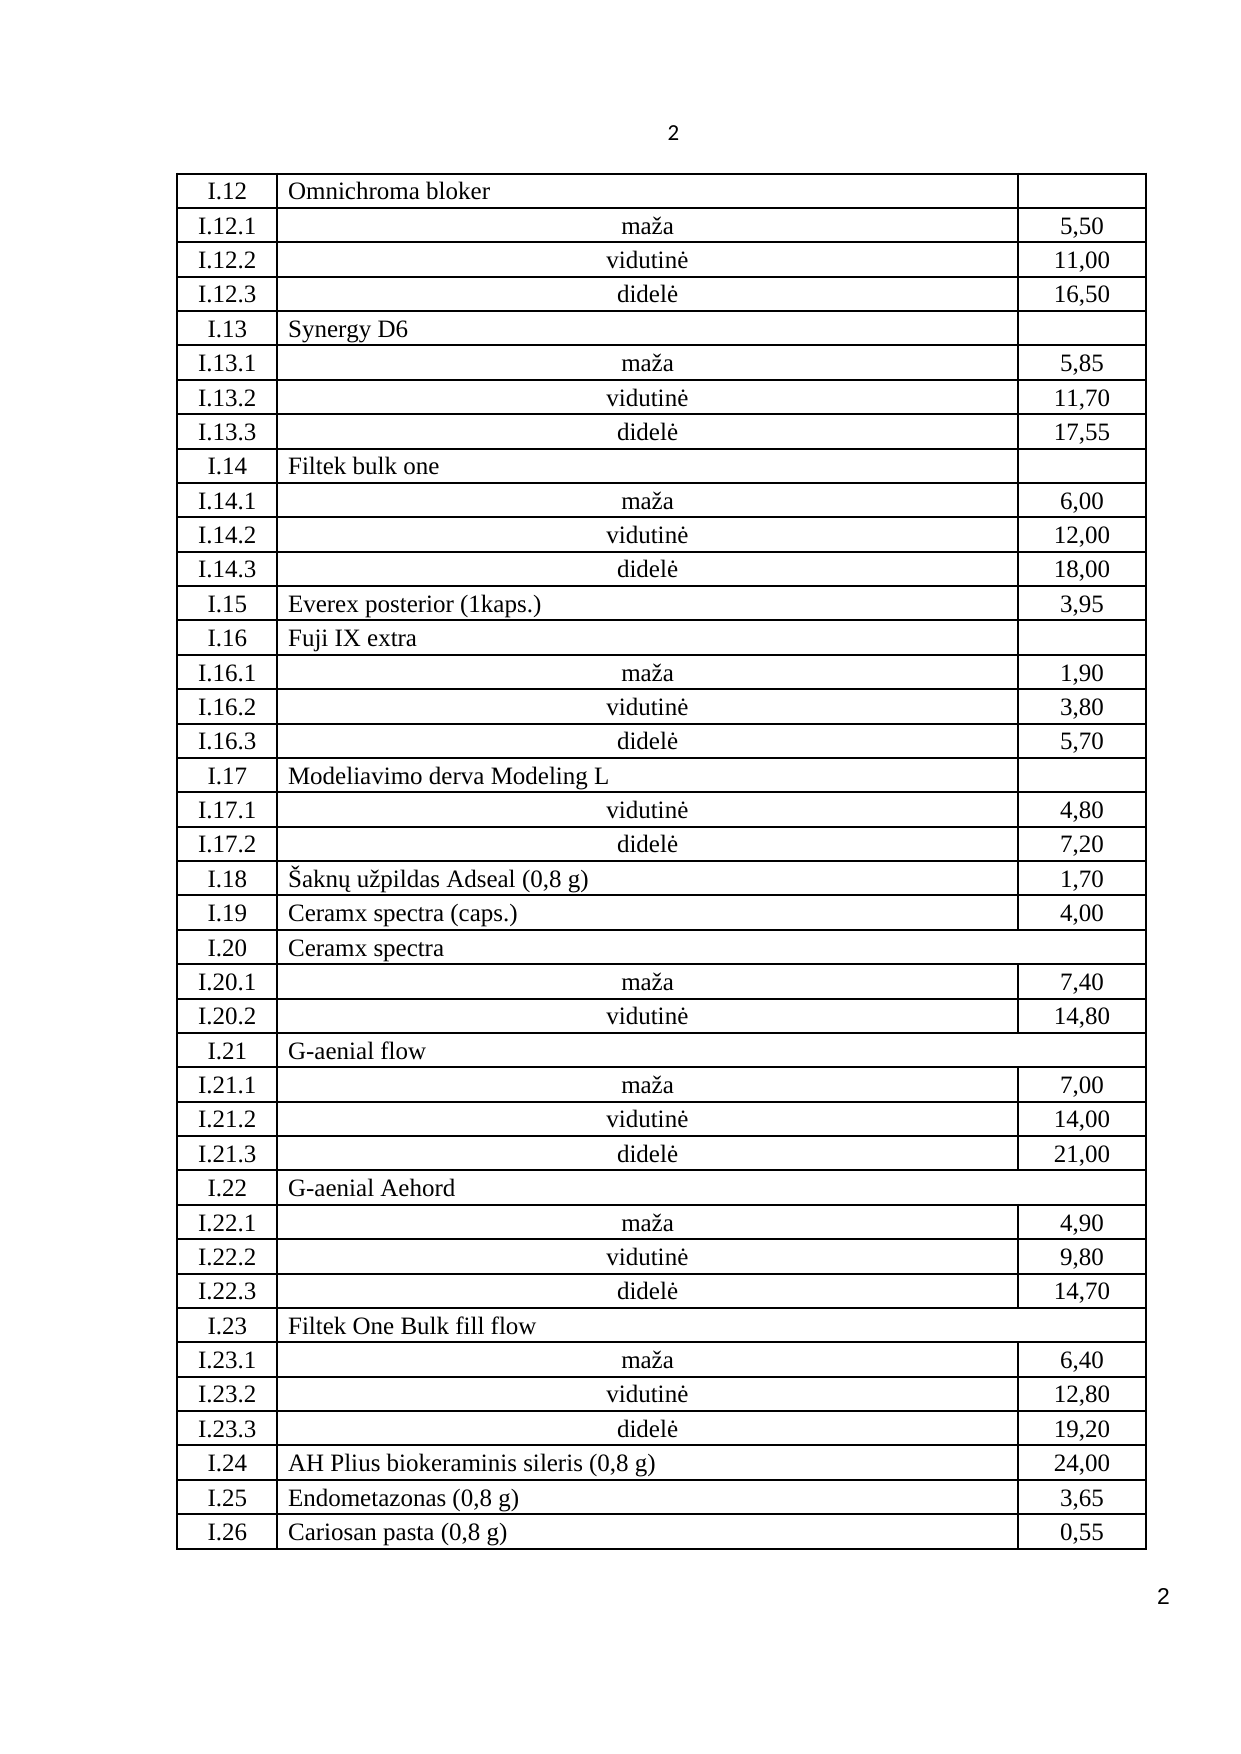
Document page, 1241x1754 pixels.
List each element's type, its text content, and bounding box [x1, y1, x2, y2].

table_cell 9,80 [1019, 1240, 1145, 1272]
table_cell 24,00 [1019, 1446, 1145, 1479]
table_cell I.20 [178, 931, 276, 963]
table_cell vidutinė [278, 690, 1017, 722]
table_cell I.22.3 [178, 1275, 276, 1307]
table_cell I.16.3 [178, 725, 276, 757]
table_cell maža [278, 1068, 1017, 1101]
table_cell [1147, 379, 1169, 413]
table_cell [1147, 826, 1169, 860]
table_cell 3,80 [1019, 690, 1145, 722]
table_cell [1147, 1307, 1169, 1341]
table_cell [1018, 931, 1145, 963]
table_cell Modeliavimo derva Modeling L [278, 759, 1017, 791]
table_cell I.22 [178, 1171, 276, 1204]
table_cell [1147, 1513, 1169, 1547]
table_cell [1147, 585, 1169, 619]
table_cell [1147, 1101, 1169, 1135]
table_cell I.21.1 [178, 1068, 276, 1101]
table_cell I.23.2 [178, 1378, 276, 1410]
table_cell [1147, 1410, 1169, 1444]
table_cell I.14.1 [178, 484, 276, 516]
table_cell 18,00 [1019, 553, 1145, 585]
table_cell [1147, 551, 1169, 585]
table_cell I.12.1 [178, 209, 276, 241]
table_cell [1147, 448, 1169, 482]
table_cell 14,80 [1019, 1000, 1145, 1032]
table_cell I.14.3 [178, 553, 276, 585]
table_cell didelė [278, 1137, 1017, 1169]
table_cell didelė [278, 553, 1017, 585]
table_cell maža [278, 1343, 1017, 1376]
table_cell [1147, 482, 1169, 516]
table_cell 1,70 [1019, 862, 1145, 894]
table_cell didelė [278, 1275, 1017, 1307]
table_cell [1147, 207, 1169, 241]
table_cell 19,20 [1019, 1412, 1145, 1444]
table_cell [1147, 791, 1169, 826]
table_cell I.16.2 [178, 690, 276, 722]
table_cell 7,40 [1019, 965, 1145, 997]
table_cell [1018, 1171, 1145, 1204]
table_cell I.21.2 [178, 1103, 276, 1135]
table_cell [1147, 1169, 1169, 1204]
table_cell Omnichroma bloker [278, 175, 1017, 207]
table_cell 16,50 [1019, 278, 1145, 310]
table_cell 4,80 [1019, 793, 1145, 826]
table_cell 17,55 [1019, 415, 1145, 447]
table_cell [1147, 688, 1169, 722]
table_cell 11,00 [1019, 243, 1145, 276]
table_cell [1147, 1066, 1169, 1101]
table_cell 4,90 [1019, 1206, 1145, 1238]
table_cell I.20.1 [178, 965, 276, 997]
table_cell Synergy D6 [278, 312, 1017, 344]
table_cell maža [278, 656, 1017, 688]
table_cell I.21 [178, 1034, 276, 1066]
table_cell Ceramx spectra [278, 931, 1018, 963]
table_cell 1,90 [1019, 656, 1145, 688]
table_cell I.14.2 [178, 518, 276, 551]
table_cell [1147, 1204, 1169, 1238]
table_cell [1019, 312, 1145, 344]
table_cell maža [278, 1206, 1017, 1238]
table_cell I.25 [178, 1481, 276, 1513]
table_cell I.13.3 [178, 415, 276, 447]
table_cell [1147, 894, 1169, 929]
table_cell [1147, 963, 1169, 997]
table_cell maža [278, 484, 1017, 516]
table_cell G-aenial Aehord [278, 1171, 1018, 1204]
table_cell didelė [278, 278, 1017, 310]
table_cell [1018, 1309, 1145, 1341]
table_cell Fuji IX extra [278, 621, 1017, 654]
table_cell I.16 [178, 621, 276, 654]
table_cell maža [278, 209, 1017, 241]
table_cell didelė [278, 415, 1017, 447]
table_cell I.22.2 [178, 1240, 276, 1272]
table_cell 5,70 [1019, 725, 1145, 757]
table_cell I.15 [178, 587, 276, 619]
table_cell Filtek bulk one [278, 450, 1017, 482]
table_cell 3,95 [1019, 587, 1145, 619]
table_cell G-aenial flow [278, 1034, 1018, 1066]
table_cell [1147, 310, 1169, 344]
table_cell I.26 [178, 1515, 276, 1547]
table_cell I.19 [178, 896, 276, 929]
table_cell 7,00 [1019, 1068, 1145, 1101]
table_cell [1147, 1376, 1169, 1410]
table_cell [1147, 241, 1169, 276]
table_cell maža [278, 346, 1017, 379]
table_cell Cariosan pasta (0,8 g) [278, 1515, 1017, 1547]
table_cell I.23.3 [178, 1412, 276, 1444]
table_cell [1147, 1135, 1169, 1169]
table_cell I.17.2 [178, 828, 276, 860]
table_cell [1147, 929, 1169, 963]
table_cell I.23 [178, 1309, 276, 1341]
table_cell vidutinė [278, 1000, 1017, 1032]
table_cell [1147, 516, 1169, 551]
table_cell 21,00 [1019, 1137, 1145, 1169]
table_cell [1147, 173, 1169, 207]
table_cell 4,00 [1019, 896, 1145, 929]
table_cell maža [278, 965, 1017, 997]
table_cell I.22.1 [178, 1206, 276, 1238]
table_cell [1147, 413, 1169, 447]
table_cell didelė [278, 725, 1017, 757]
table_cell I.17 [178, 759, 276, 791]
table_cell I.20.2 [178, 1000, 276, 1032]
table_cell 14,00 [1019, 1103, 1145, 1135]
table_cell vidutinė [278, 1378, 1017, 1410]
table_cell vidutinė [278, 518, 1017, 551]
table_cell [1147, 1032, 1169, 1066]
table_cell 5,85 [1019, 346, 1145, 379]
table_cell 12,80 [1019, 1378, 1145, 1410]
table_cell [1147, 1444, 1169, 1479]
table_cell I.12 [178, 175, 276, 207]
table_cell vidutinė [278, 243, 1017, 276]
table_cell I.13 [178, 312, 276, 344]
table_cell I.16.1 [178, 656, 276, 688]
table_cell 0,55 [1019, 1515, 1145, 1547]
table_cell AH Plius biokeraminis sileris (0,8 g) [278, 1446, 1017, 1479]
table_cell [1147, 654, 1169, 688]
table_cell Everex posterior (1kaps.) [278, 587, 1017, 619]
table_cell didelė [278, 828, 1017, 860]
table_cell Ceramx spectra (caps.) [278, 896, 1017, 929]
table_cell I.13.1 [178, 346, 276, 379]
table_cell I.13.2 [178, 381, 276, 413]
table_cell Filtek One Bulk fill flow [278, 1309, 1018, 1341]
table_cell [1147, 344, 1169, 379]
table_cell I.12.3 [178, 278, 276, 310]
table_cell 14,70 [1019, 1275, 1145, 1307]
table_cell [1147, 757, 1169, 791]
table_cell 5,50 [1019, 209, 1145, 241]
table_cell [1018, 1034, 1145, 1066]
table_cell vidutinė [278, 793, 1017, 826]
table_cell [1147, 276, 1169, 310]
table_cell Šaknų užpildas Adseal (0,8 g) [278, 862, 1017, 894]
table_cell Endometazonas (0,8 g) [278, 1481, 1017, 1513]
table_cell [1147, 1238, 1169, 1272]
table_cell [1147, 1273, 1169, 1307]
table_cell [1147, 619, 1169, 654]
table_cell vidutinė [278, 381, 1017, 413]
table_cell vidutinė [278, 1240, 1017, 1272]
table_cell 12,00 [1019, 518, 1145, 551]
table_cell didelė [278, 1412, 1017, 1444]
table_cell [1019, 621, 1145, 654]
table_cell [1019, 450, 1145, 482]
table_cell [1019, 759, 1145, 791]
table_cell [1147, 1341, 1169, 1376]
table_cell I.21.3 [178, 1137, 276, 1169]
table_cell 7,20 [1019, 828, 1145, 860]
table_cell I.14 [178, 450, 276, 482]
table_cell [1147, 1479, 1169, 1513]
table_cell I.12.2 [178, 243, 276, 276]
table_cell 6,40 [1019, 1343, 1145, 1376]
table_cell 3,65 [1019, 1481, 1145, 1513]
table_cell [1147, 860, 1169, 894]
table_cell vidutinė [278, 1103, 1017, 1135]
table_cell I.23.1 [178, 1343, 276, 1376]
table_cell 11,70 [1019, 381, 1145, 413]
table_cell I.17.1 [178, 793, 276, 826]
table_cell 6,00 [1019, 484, 1145, 516]
table_cell I.18 [178, 862, 276, 894]
table_cell [1019, 175, 1145, 207]
table_cell [1147, 998, 1169, 1032]
table_cell I.24 [178, 1446, 276, 1479]
table_cell [1147, 723, 1169, 757]
